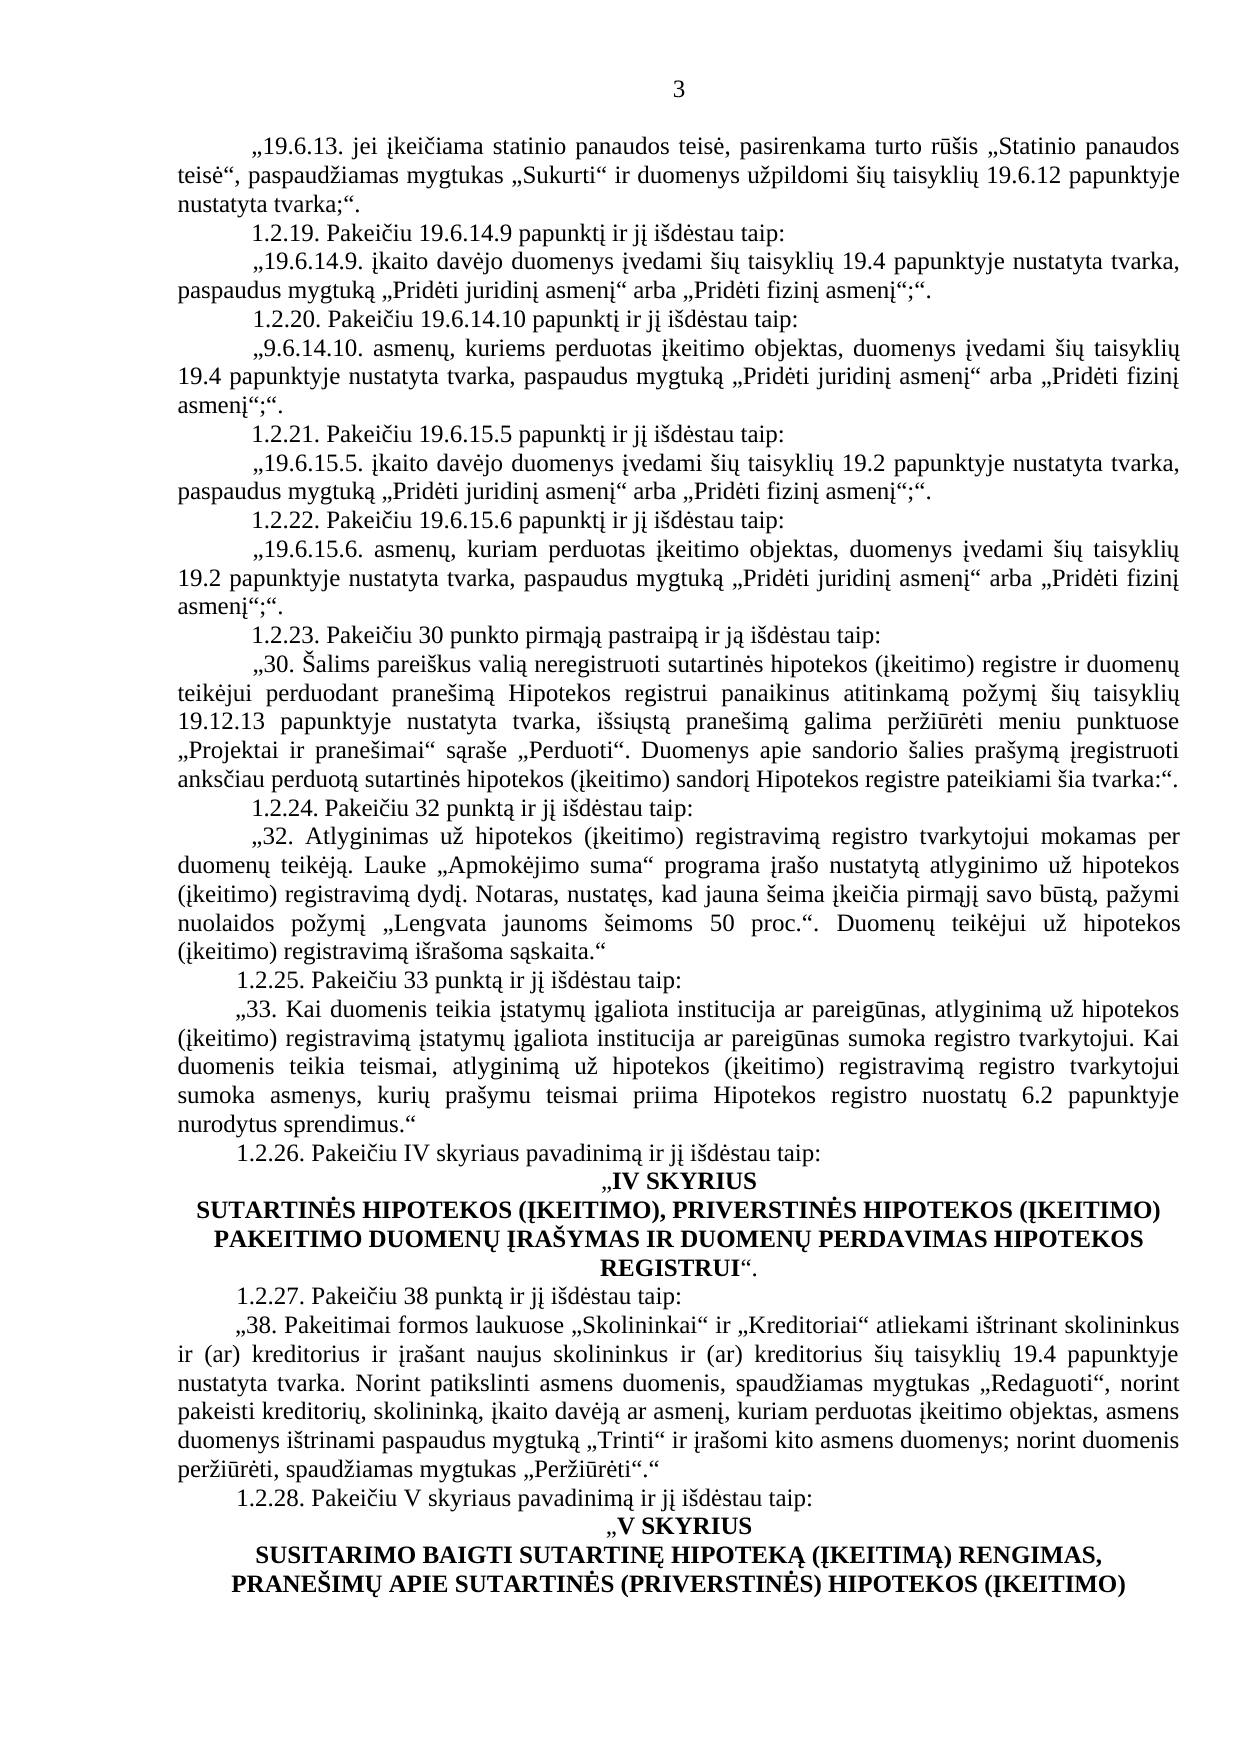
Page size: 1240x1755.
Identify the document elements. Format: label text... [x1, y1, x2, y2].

text „32. Atlyginimas už hipotekos (įkeitimo) registravimą registro tvarkytojui mokamas per duomenų teikėją. Lauke „Apmokėjimo suma“ programa įrašo nustatytą atlyginimo už hipotekos (įkeitimo) registravimą dydį. Notaras, nustatęs, kad jauna šeima įkeičia pirmąjį savo būstą, pažymi nuolaidos požymį „Lengvata jaunoms šeimoms 50 proc.“. Duomenų teikėjui už hipotekos (įkeitimo) registravimą išrašoma sąskaita.“ [177, 821, 1181, 965]
text 1.2.25. Pakeičiu 33 punktą ir jį išdėstau taip: [177, 965, 1181, 994]
text „IV SKYRIUS [177, 1166, 1181, 1195]
text SUTARTINĖS HIPOTEKOS (ĮKEITIMO), PRIVERSTINĖS HIPOTEKOS (ĮKEITIMO) PAKEITIMO DUOMENŲ ĮRAŠYMAS IR DUOMENŲ PERDAVIMAS HIPOTEKOS REGISTRUI“. [177, 1195, 1181, 1281]
text 1.2.28. Pakeičiu V skyriaus pavadinimą ir jį išdėstau taip: [177, 1483, 1181, 1511]
text 1.2.26. Pakeičiu IV skyriaus pavadinimą ir jį išdėstau taip: [177, 1138, 1181, 1166]
text „19.6.14.9. įkaito davėjo duomenys įvedami šių taisyklių 19.4 papunktyje nustatyta tvarka, paspaudus mygtuką „Pridėti juridinį asmenį“ arba „Pridėti fizinį asmenį“;“. [177, 246, 1181, 304]
text „30. Šalims pareiškus valią neregistruoti sutartinės hipotekos (įkeitimo) registre ir duomenų teikėjui perduodant pranešimą Hipotekos registrui panaikinus atitinkamą požymį šių taisyklių 19.12.13 papunktyje nustatyta tvarka, išsiųstą pranešimą galima peržiūrėti meniu punktuose „Projektai ir pranešimai“ sąraše „Perduoti“. Duomenys apie sandorio šalies prašymą įregistruoti anksčiau perduotą sutartinės hipotekos (įkeitimo) sandorį Hipotekos registre pateikiami šia tvarka:“. [177, 649, 1181, 793]
text „9.6.14.10. asmenų, kuriems perduotas įkeitimo objektas, duomenys įvedami šių taisyklių 19.4 papunktyje nustatyta tvarka, paspaudus mygtuką „Pridėti juridinį asmenį“ arba „Pridėti fizinį asmenį“;“. [177, 333, 1181, 419]
text 1.2.21. Pakeičiu 19.6.15.5 papunktį ir jį išdėstau taip: [177, 419, 1181, 448]
text 1.2.24. Pakeičiu 32 punktą ir jį išdėstau taip: [177, 793, 1181, 821]
text „38. Pakeitimai formos laukuose „Skolininkai“ ir „Kreditoriai“ atliekami ištrinant skolininkus ir (ar) kreditorius ir įrašant naujus skolininkus ir (ar) kreditorius šių taisyklių 19.4 papunktyje nustatyta tvarka. Norint patikslinti asmens duomenis, spaudžiamas mygtukas „Redaguoti“, norint pakeisti kreditorių, skolininką, įkaito davėją ar asmenį, kuriam perduotas įkeitimo objektas, asmens duomenys ištrinami paspaudus mygtuką „Trinti“ ir įrašomi kito asmens duomenys; norint duomenis peržiūrėti, spaudžiamas mygtukas „Peržiūrėti“.“ [177, 1310, 1181, 1483]
text „19.6.15.6. asmenų, kuriam perduotas įkeitimo objektas, duomenys įvedami šių taisyklių 19.2 papunktyje nustatyta tvarka, paspaudus mygtuką „Pridėti juridinį asmenį“ arba „Pridėti fizinį asmenį“;“. [177, 534, 1181, 620]
text „33. Kai duomenis teikia įstatymų įgaliota institucija ar pareigūnas, atlyginimą už hipotekos (įkeitimo) registravimą įstatymų įgaliota institucija ar pareigūnas sumoka registro tvarkytojui. Kai duomenis teikia teismai, atlyginimą už hipotekos (įkeitimo) registravimą registro tvarkytojui sumoka asmenys, kurių prašymu teismai priima Hipotekos registro nuostatų 6.2 papunktyje nurodytus sprendimus.“ [177, 994, 1181, 1138]
text „19.6.13. jei įkeičiama statinio panaudos teisė, pasirenkama turto rūšis „Statinio panaudos teisė“, paspaudžiamas mygtukas „Sukurti“ ir duomenys užpildomi šių taisyklių 19.6.12 papunktyje nustatyta tvarka;“. [177, 131, 1181, 218]
text 1.2.23. Pakeičiu 30 punkto pirmąją pastraipą ir ją išdėstau taip: [177, 620, 1181, 649]
text 1.2.20. Pakeičiu 19.6.14.10 papunktį ir jį išdėstau taip: [177, 304, 1181, 333]
text 1.2.19. Pakeičiu 19.6.14.9 papunktį ir jį išdėstau taip: [177, 218, 1181, 246]
text SUSITARIMO BAIGTI SUTARTINĘ HIPOTEKĄ (ĮKEITIMĄ) RENGIMAS, PRANEŠIMŲ APIE SUTARTINĖS (PRIVERSTINĖS) HIPOTEKOS (ĮKEITIMO) [177, 1540, 1181, 1598]
text „V SKYRIUS [177, 1511, 1181, 1540]
text „19.6.15.5. įkaito davėjo duomenys įvedami šių taisyklių 19.2 papunktyje nustatyta tvarka, paspaudus mygtuką „Pridėti juridinį asmenį“ arba „Pridėti fizinį asmenį“;“. [177, 448, 1181, 505]
text 1.2.27. Pakeičiu 38 punktą ir jį išdėstau taip: [177, 1281, 1181, 1310]
text 1.2.22. Pakeičiu 19.6.15.6 papunktį ir jį išdėstau taip: [177, 505, 1181, 534]
